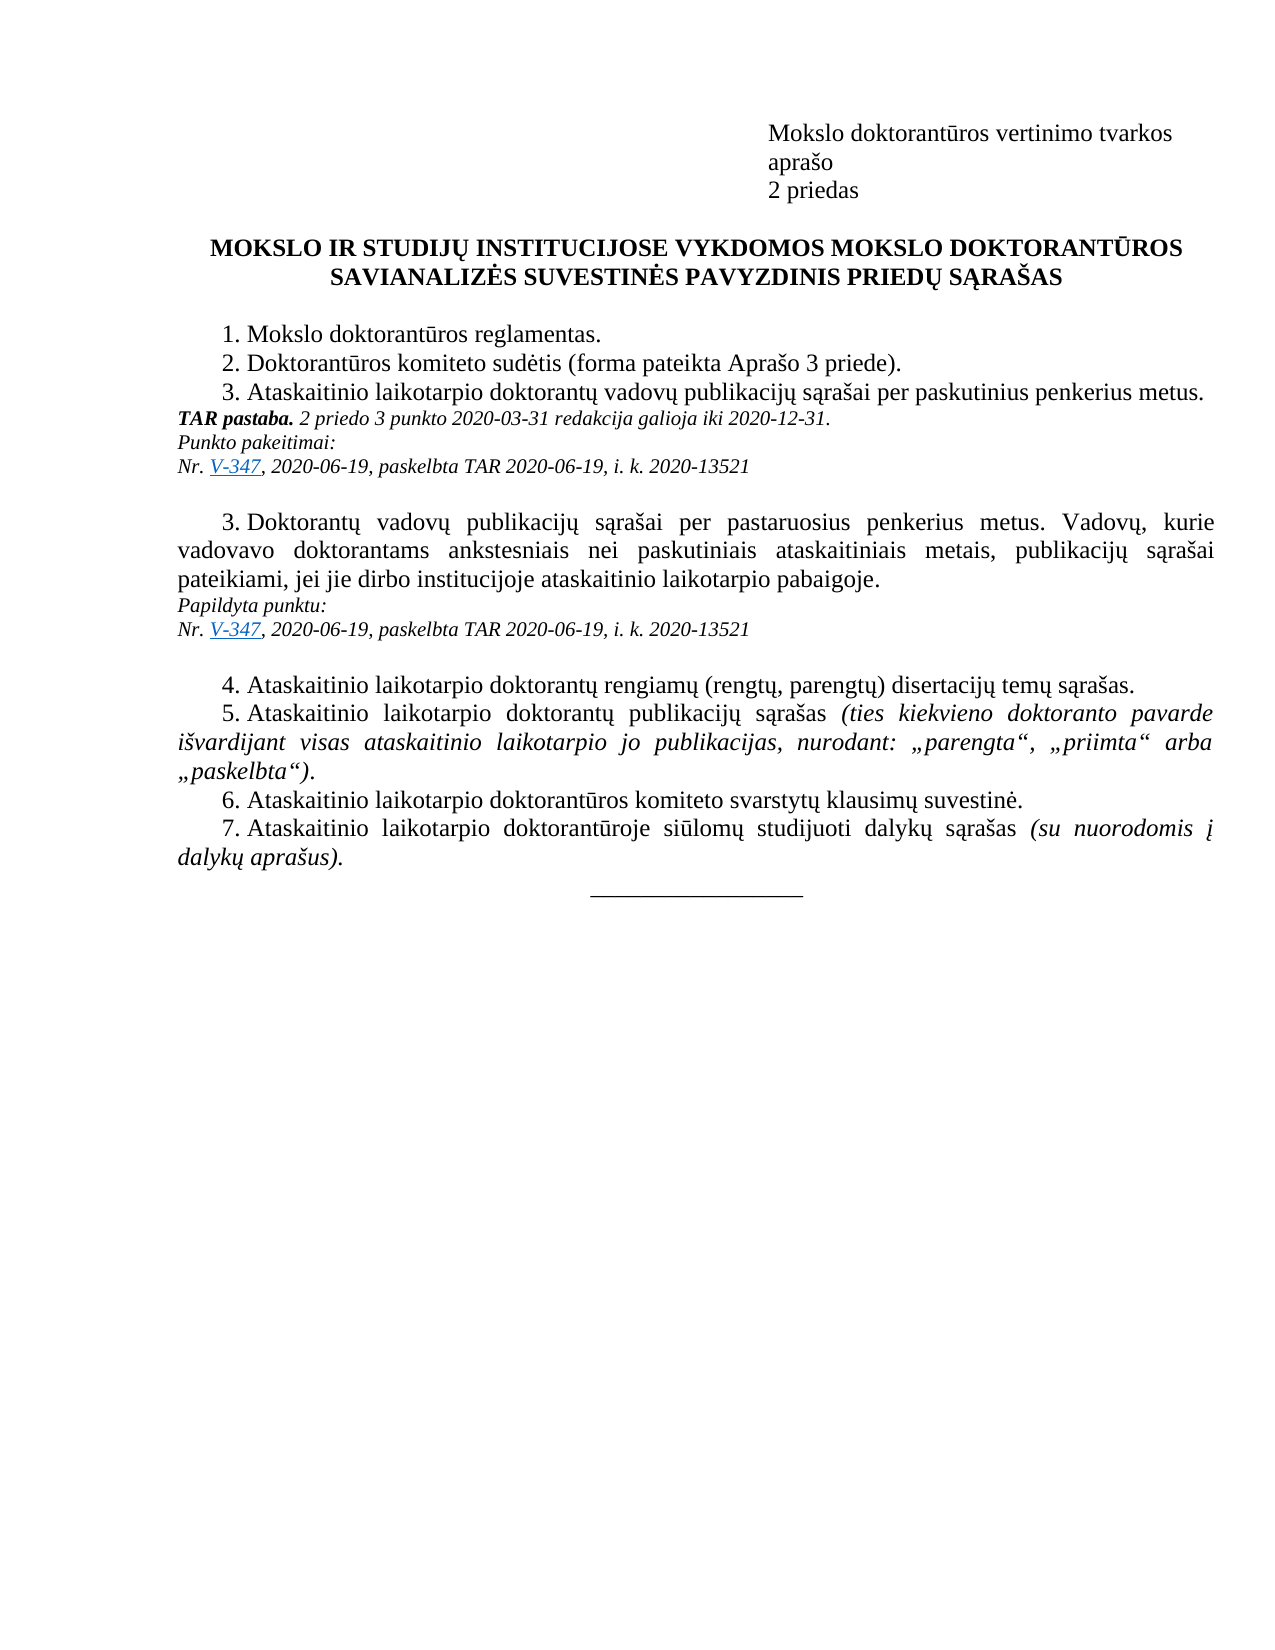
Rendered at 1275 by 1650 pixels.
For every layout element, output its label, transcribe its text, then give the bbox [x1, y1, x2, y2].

text Mokslo doktorantūros vertinimo tvarkos [768, 118, 1216, 147]
text Nr. V-347, 2020-06-19, paskelbta TAR 2020-06-19, i. k. 2020-13521 [177, 617, 1216, 641]
text Nr. V-347, 2020-06-19, paskelbta TAR 2020-06-19, i. k. 2020-13521 [177, 454, 1216, 478]
text 2 priedas [768, 176, 1216, 204]
text 4. Ataskaitinio laikotarpio doktorantų rengiamų (rengtų, parengtų) disertacijų temų sąrašas. [177, 670, 1216, 698]
text 2. Doktorantūros komiteto sudėtis (forma pateikta Aprašo 3 priede). [177, 348, 1216, 377]
text aprašo [768, 147, 1216, 176]
text _________________ [177, 871, 1216, 900]
text 5. Ataskaitinio laikotarpio doktorantų publikacijų sąrašas (ties kiekvieno doktoranto pavarde išvardijant visas ataskaitinio laikotarpio jo publikacijas, nurodant: „parengta“, „priimta“ arba „paskelbta“). [177, 698, 1216, 785]
text 3. Doktorantų vadovų publikacijų sąrašai per pastaruosius penkerius metus. Vadovų, kurie vadovavo doktorantams ankstesniais nei paskutiniais ataskaitiniais metais, publikacijų sąrašai pateikiami, jei jie dirbo institucijoje ataskaitinio laikotarpio pabaigoje. [177, 507, 1216, 593]
text 7. Ataskaitinio laikotarpio doktorantūroje siūlomų studijuoti dalykų sąrašas (su nuorodomis į dalykų aprašus). [177, 813, 1216, 871]
text MOKSLO IR STUDIJŲ INSTITUCIJOSE VYKDOMOS MOKSLO DOKTORANTŪROS SAVIANALIZĖS SUVESTINĖS PAVYZDINIS PRIEDŲ SĄRAŠAS [177, 233, 1216, 291]
text Papildyta punktu: [177, 593, 1216, 617]
text 3. Ataskaitinio laikotarpio doktorantų vadovų publikacijų sąrašai per paskutinius penkerius metus. [177, 377, 1216, 406]
text 6. Ataskaitinio laikotarpio doktorantūros komiteto svarstytų klausimų suvestinė. [177, 785, 1216, 813]
text TAR pastaba. 2 priedo 3 punkto 2020-03-31 redakcija galioja iki 2020-12-31. [177, 406, 1216, 430]
text 1. Mokslo doktorantūros reglamentas. [177, 319, 1216, 348]
text Punkto pakeitimai: [177, 430, 1216, 454]
